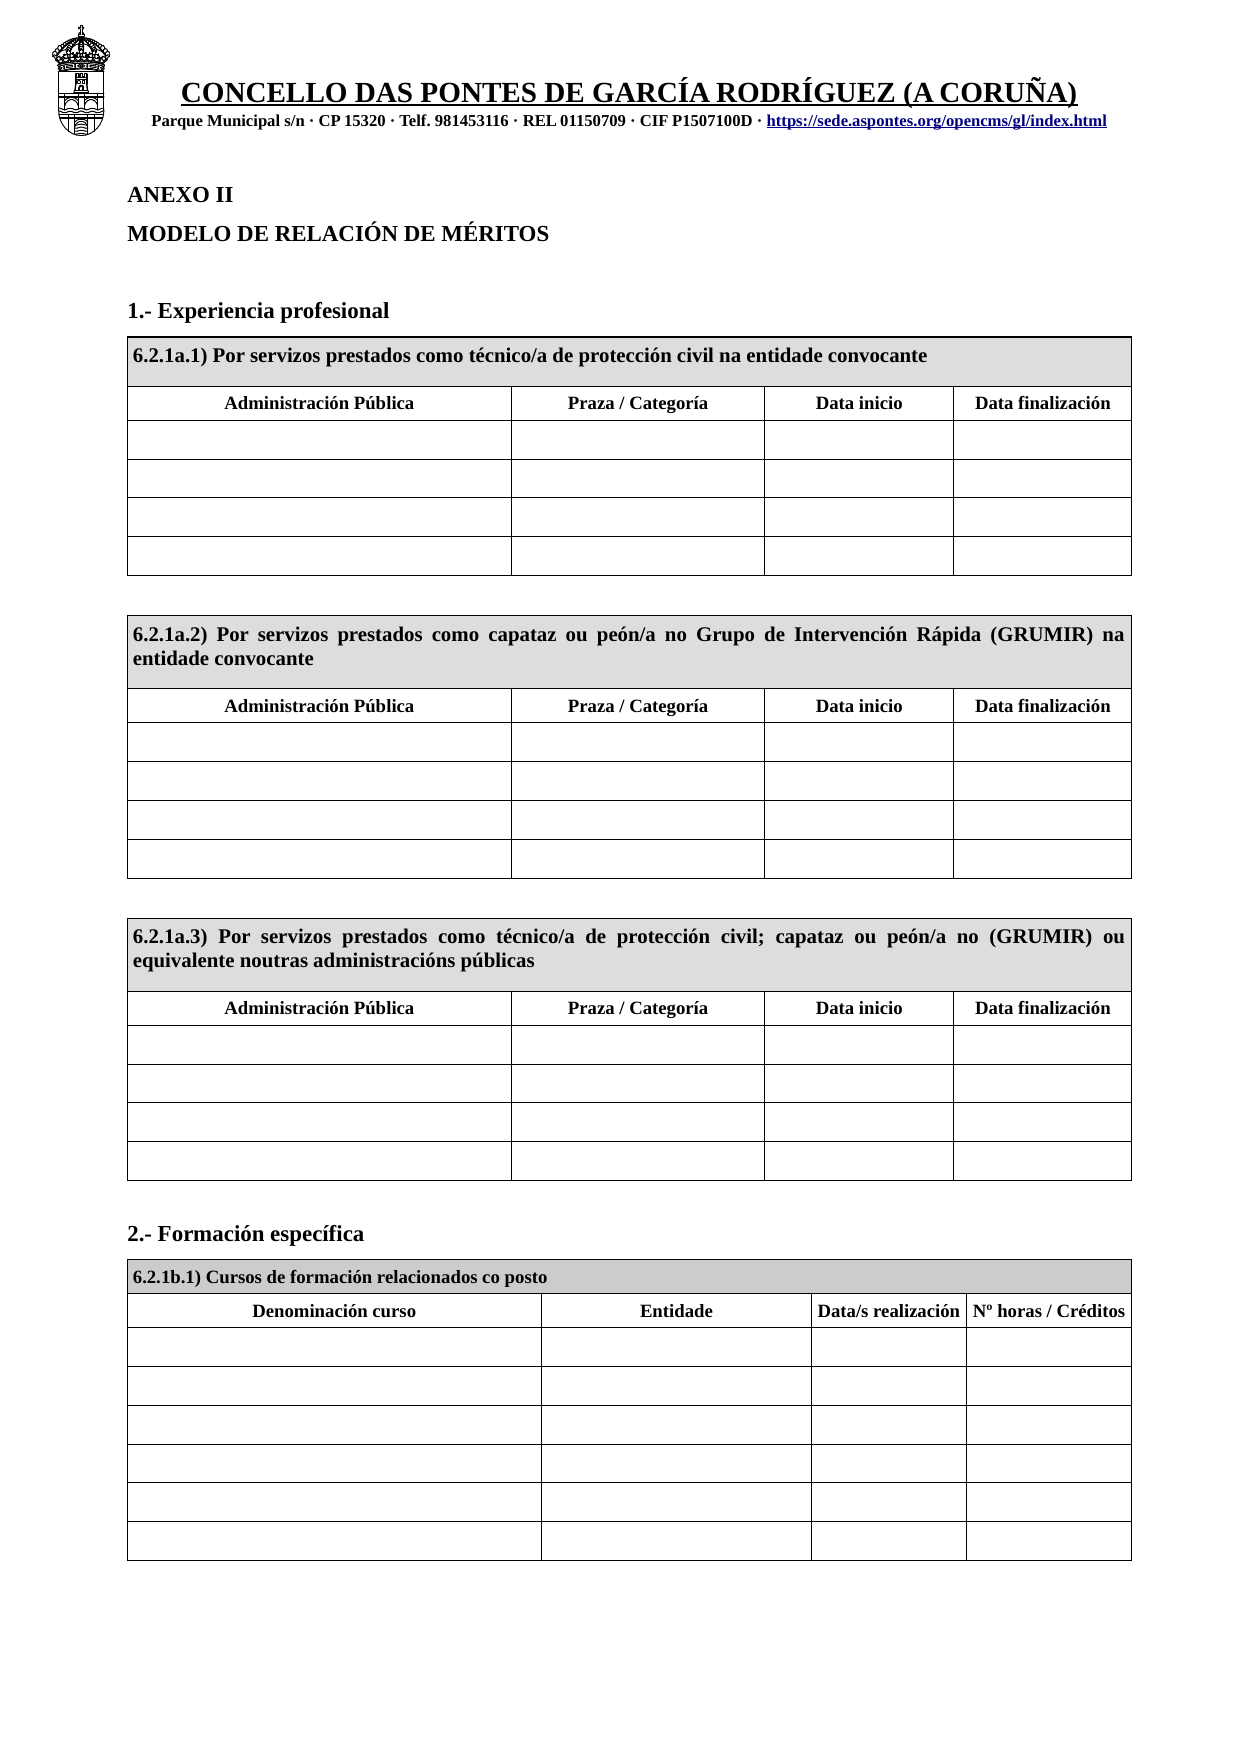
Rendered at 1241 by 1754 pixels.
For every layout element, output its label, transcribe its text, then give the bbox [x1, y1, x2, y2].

table_cell [542, 1406, 811, 1443]
table_cell [954, 723, 1131, 761]
table_cell [954, 537, 1131, 575]
table_cell [967, 1445, 1131, 1482]
table_cell [128, 1406, 541, 1443]
table_cell [765, 762, 953, 800]
table_cell [128, 498, 511, 536]
table_cell [967, 1522, 1131, 1560]
table_cell [765, 723, 953, 761]
table_cell [954, 498, 1131, 536]
table_cell [967, 1328, 1131, 1366]
table_header 6.2.1a.2) Por servizos prestados como capataz ou peón/a no Grupo de Intervención Rápida (GRUMIR) na entidade convocante [128, 616, 1131, 688]
table_cell [512, 421, 764, 458]
table_cell [954, 1142, 1131, 1180]
table_cell [765, 801, 953, 839]
table_cell [954, 840, 1131, 877]
table_cell [967, 1367, 1131, 1404]
table_cell [967, 1483, 1131, 1521]
table_header 6.2.1a.1) Por servizos prestados como técnico/a de protección civil na entidade convocante [128, 338, 1131, 386]
table_cell [542, 1367, 811, 1404]
table_cell [128, 1367, 541, 1404]
table_cell Nº horas / Créditos [967, 1294, 1131, 1327]
table_header 6.2.1a.3) Por servizos prestados como técnico/a de protección civil; capataz ou peón/a no (GRUMIR) ou equivalente noutras administracións públicas [128, 919, 1131, 991]
table_cell Data finalización [954, 689, 1131, 722]
table_cell [765, 1103, 953, 1141]
table_cell [765, 1142, 953, 1180]
table_cell [128, 1483, 541, 1521]
table_cell [812, 1328, 966, 1366]
table_cell [765, 460, 953, 497]
table_cell [765, 537, 953, 575]
table_cell [954, 1065, 1131, 1102]
table_cell Praza / Categoría [512, 992, 764, 1024]
table_cell [128, 1103, 511, 1141]
table_cell Entidade [542, 1294, 811, 1327]
table_cell [512, 1142, 764, 1180]
table_cell [512, 1026, 764, 1063]
table_cell [128, 1328, 541, 1366]
table_cell Administración Pública [128, 689, 511, 722]
table_cell [128, 762, 511, 800]
table_cell [812, 1483, 966, 1521]
table_cell Data finalización [954, 387, 1131, 419]
table_cell [128, 460, 511, 497]
table_cell [512, 460, 764, 497]
table_cell Praza / Categoría [512, 387, 764, 419]
table_cell [512, 498, 764, 536]
table_cell [765, 421, 953, 458]
table_cell Data inicio [765, 689, 953, 722]
table_cell [512, 1065, 764, 1102]
table_cell [954, 1026, 1131, 1063]
text 1.- Experiencia profesional [127, 298, 1131, 324]
table_cell [128, 723, 511, 761]
table_cell Data/s realización [812, 1294, 966, 1327]
table_cell [954, 421, 1131, 458]
table_cell [765, 1026, 953, 1063]
table_cell [812, 1406, 966, 1443]
table_cell [765, 498, 953, 536]
table_cell [812, 1522, 966, 1560]
table_cell [954, 460, 1131, 497]
table_cell [512, 537, 764, 575]
table_cell [512, 1103, 764, 1141]
text MODELO DE RELACIÓN DE MÉRITOS [127, 220, 1131, 246]
table_cell [542, 1445, 811, 1482]
table_cell Data finalización [954, 992, 1131, 1024]
table_cell Administración Pública [128, 992, 511, 1024]
table_cell [954, 801, 1131, 839]
table_cell [512, 840, 764, 877]
table_cell [128, 840, 511, 877]
table_header 6.2.1b.1) Cursos de formación relacionados co posto [128, 1260, 1131, 1293]
table_cell [512, 801, 764, 839]
table_cell Praza / Categoría [512, 689, 764, 722]
table_cell [765, 840, 953, 877]
table_cell [765, 1065, 953, 1102]
text ANEXO II [127, 181, 1131, 207]
table_cell [954, 762, 1131, 800]
table_cell [128, 1026, 511, 1063]
table_cell [812, 1367, 966, 1404]
table_cell Data inicio [765, 992, 953, 1024]
table_cell [128, 537, 511, 575]
table_cell Denominación curso [128, 1294, 541, 1327]
table_cell Administración Pública [128, 387, 511, 419]
table_cell [512, 723, 764, 761]
table_cell Data inicio [765, 387, 953, 419]
table_cell [542, 1483, 811, 1521]
table_cell [512, 762, 764, 800]
table_cell [967, 1406, 1131, 1443]
table_cell [812, 1445, 966, 1482]
table_cell [542, 1328, 811, 1366]
table_cell [128, 1445, 541, 1482]
table_cell [954, 1103, 1131, 1141]
table_cell [128, 1142, 511, 1180]
table_cell [542, 1522, 811, 1560]
table_cell [128, 421, 511, 458]
table_cell [128, 1065, 511, 1102]
table_cell [128, 801, 511, 839]
text 2.- Formación específica [127, 1220, 1131, 1246]
table_cell [128, 1522, 541, 1560]
